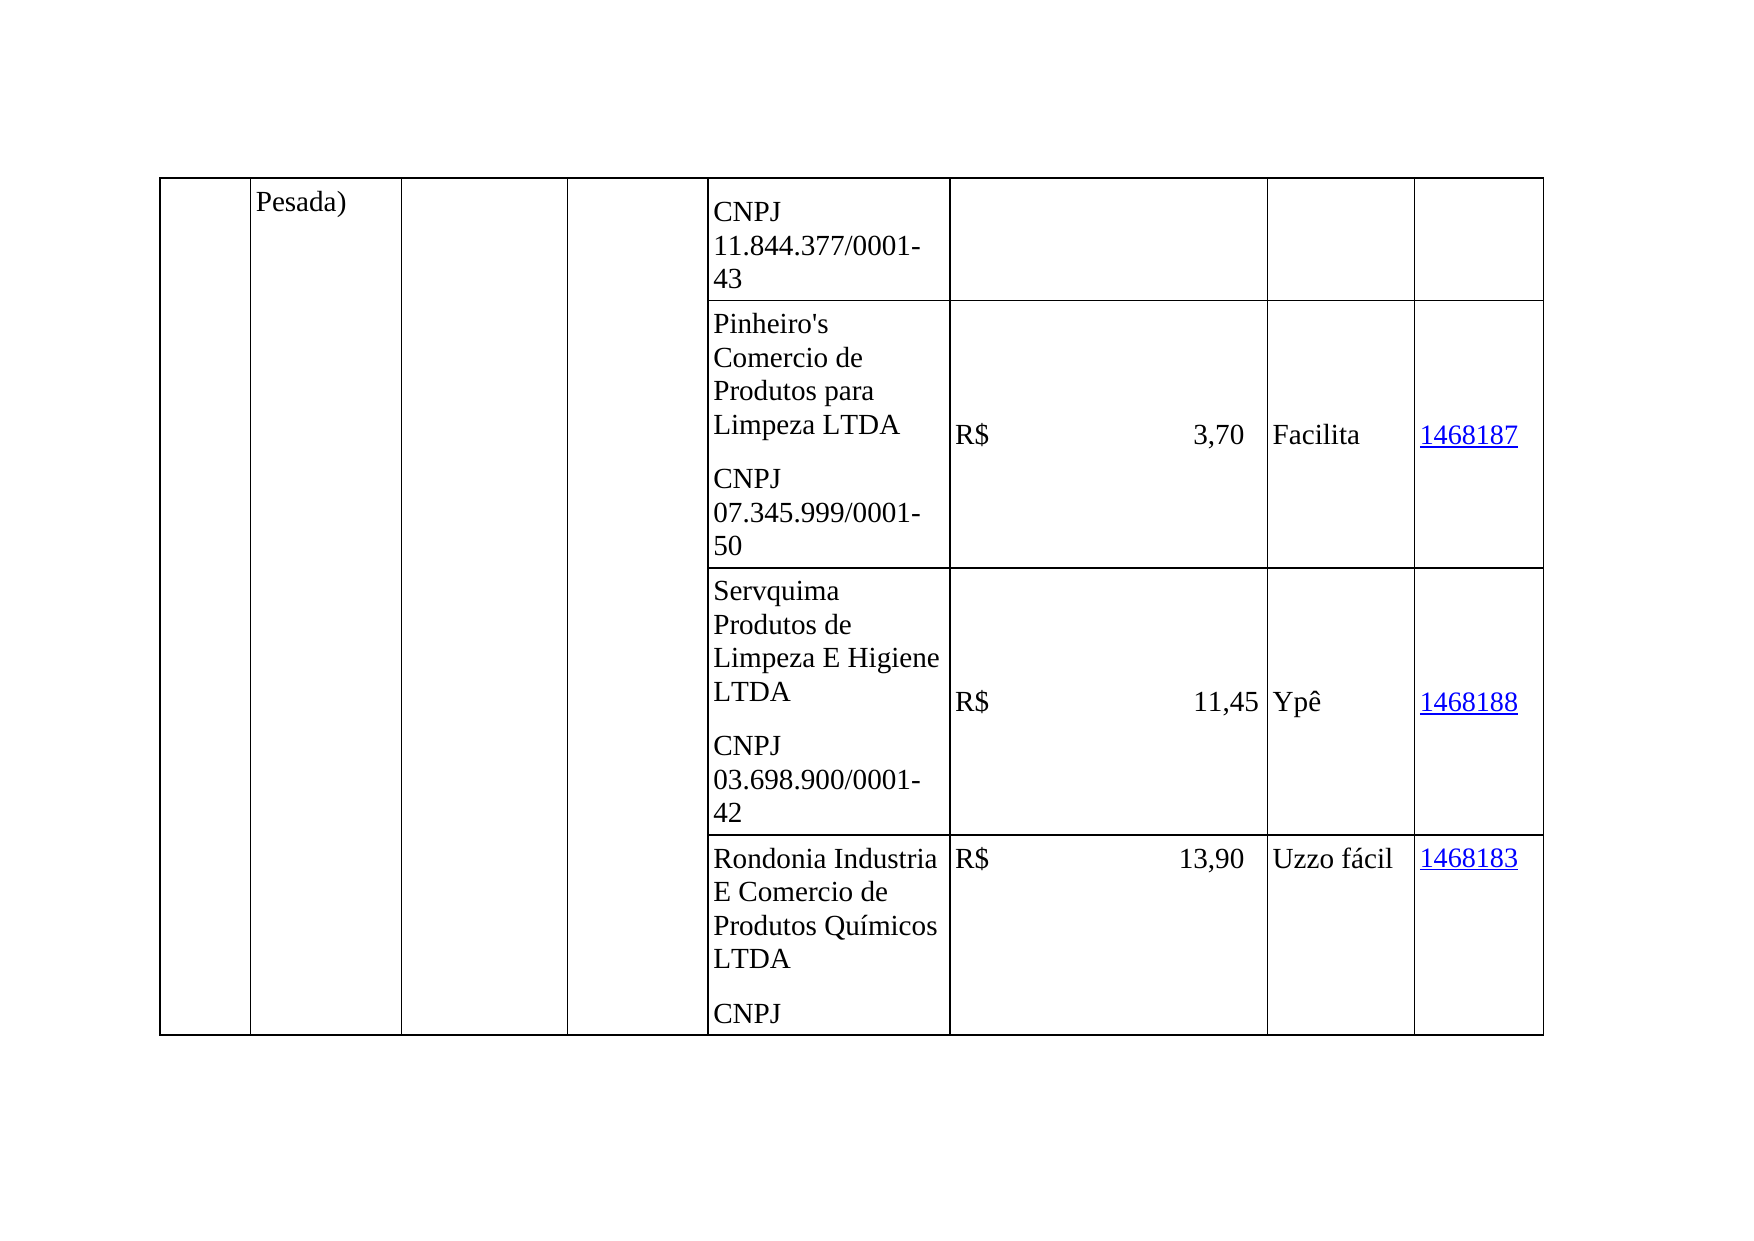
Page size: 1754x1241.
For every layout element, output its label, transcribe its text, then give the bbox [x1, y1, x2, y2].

table_cell Pesada) [251, 179, 401, 1034]
table_cell Servquima Produtos de Limpeza E Higiene LTDA CNPJ 03.698.900/0001-42 [709, 569, 949, 834]
table_cell 1468188 [1415, 569, 1543, 834]
table_cell 1468187 [1415, 301, 1543, 567]
table_cell Facilita [1268, 301, 1414, 567]
table_cell Pinheiro's Comercio de Produtos para Limpeza LTDA CNPJ 07.345.999/0001-50 [709, 301, 949, 567]
table_cell R$ 11,45 [951, 569, 1267, 834]
table_cell Uzzo fácil [1268, 836, 1414, 1034]
table_cell CNPJ 11.844.377/0001-43 [709, 179, 949, 300]
table_cell R$ 13,90 [951, 836, 1267, 1034]
table_cell Ypê [1268, 569, 1414, 834]
table_cell [1415, 179, 1543, 300]
table_cell [161, 179, 250, 1034]
table_cell 1468183 [1415, 836, 1543, 1034]
table_cell [951, 179, 1267, 300]
table_cell [568, 179, 707, 1034]
table_cell [402, 179, 567, 1034]
table_cell [1268, 179, 1414, 300]
table_cell R$ 3,70 [951, 301, 1267, 567]
table_cell Rondonia Industria E Comercio de Produtos Químicos LTDA CNPJ [709, 836, 949, 1034]
